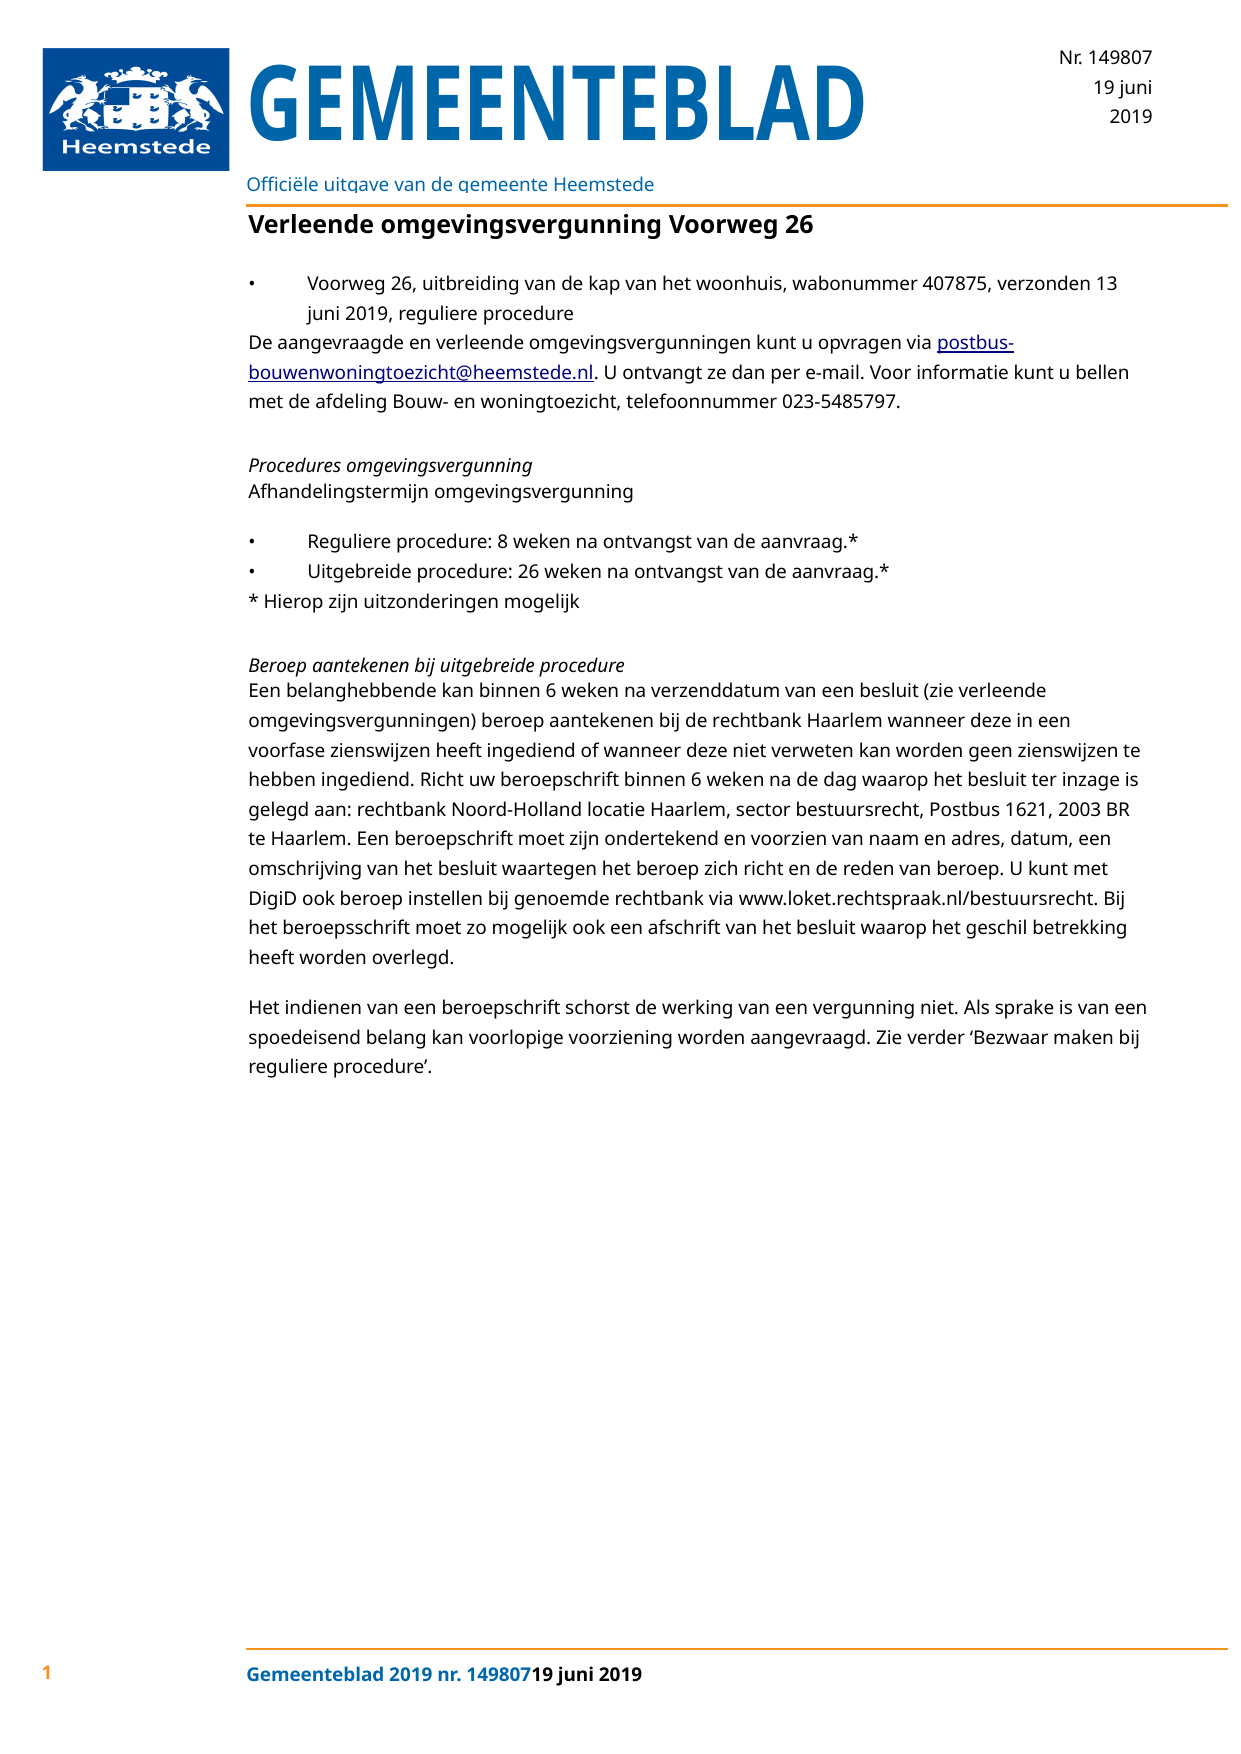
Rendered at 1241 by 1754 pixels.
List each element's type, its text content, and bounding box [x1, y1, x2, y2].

text Procedures omgevingsvergunning [248, 453, 1152, 478]
text * Hierop zijn uitzonderingen mogelijk [248, 588, 1152, 614]
text Afhandelingstermijn omgevingsvergunning [248, 478, 1152, 504]
list Uitgebreide procedure: 26 weken na ontvangst van de aanvraag.* [248, 558, 1152, 584]
text Beroep aantekenen bij uitgebreide procedure [248, 652, 1152, 678]
text Het indienen van een beroepschrift schorst de werking van een vergunning niet. Als sprake is van een spoedeisend belang kan voorlopige voorziening worden aangevraagd. Zie verder ‘Bezwaar maken bij reguliere procedure’. [248, 994, 1152, 1079]
text Een belanghebbende kan binnen 6 weken na verzenddatum van een besluit (zie verleende omgevingsvergunningen) beroep aantekenen bij de rechtbank Haarlem wanneer deze in een voorfase zienswijzen heeft ingediend of wanneer deze niet verweten kan worden geen zienswijzen te hebben ingediend. Richt uw beroepschrift binnen 6 weken na de dag waarop het besluit ter inzage is gelegd aan: rechtbank Noord-Holland locatie Haarlem, sector bestuursrecht, Postbus 1621, 2003 BR te Haarlem. Een beroepschrift moet zijn ondertekend en voorzien van naam en adres, datum, een omschrijving van het besluit waartegen het beroep zich richt en de reden van beroep. U kunt met DigiD ook beroep instellen bij genoemde rechtbank via www.loket.rechtspraak.nl/bestuursrecht. Bij het beroepsschrift moet zo mogelijk ook een afschrift van het besluit waarop het geschil betrekking heeft worden overlegd. [248, 678, 1152, 969]
list Voorweg 26, uitbreiding van de kap van het woonhuis, wabonummer 407875, verzonden 13 juni 2019, reguliere procedure [248, 270, 1152, 326]
list Reguliere procedure: 8 weken na ontvangst van de aanvraag.* [248, 529, 1152, 554]
text Verleende omgevingsvergunning Voorweg 26 [248, 207, 1152, 241]
picture [41, 47, 231, 172]
text De aangevraagde en verleende omgevingsvergunningen kunt u opvragen via postbus-bouwenwoningtoezicht@heemstede.nl. U ontvangt ze dan per e-mail. Voor informatie kunt u bellen met de afdeling Bouw- en woningtoezicht, telefoonnummer 023-5485797. [248, 329, 1152, 414]
